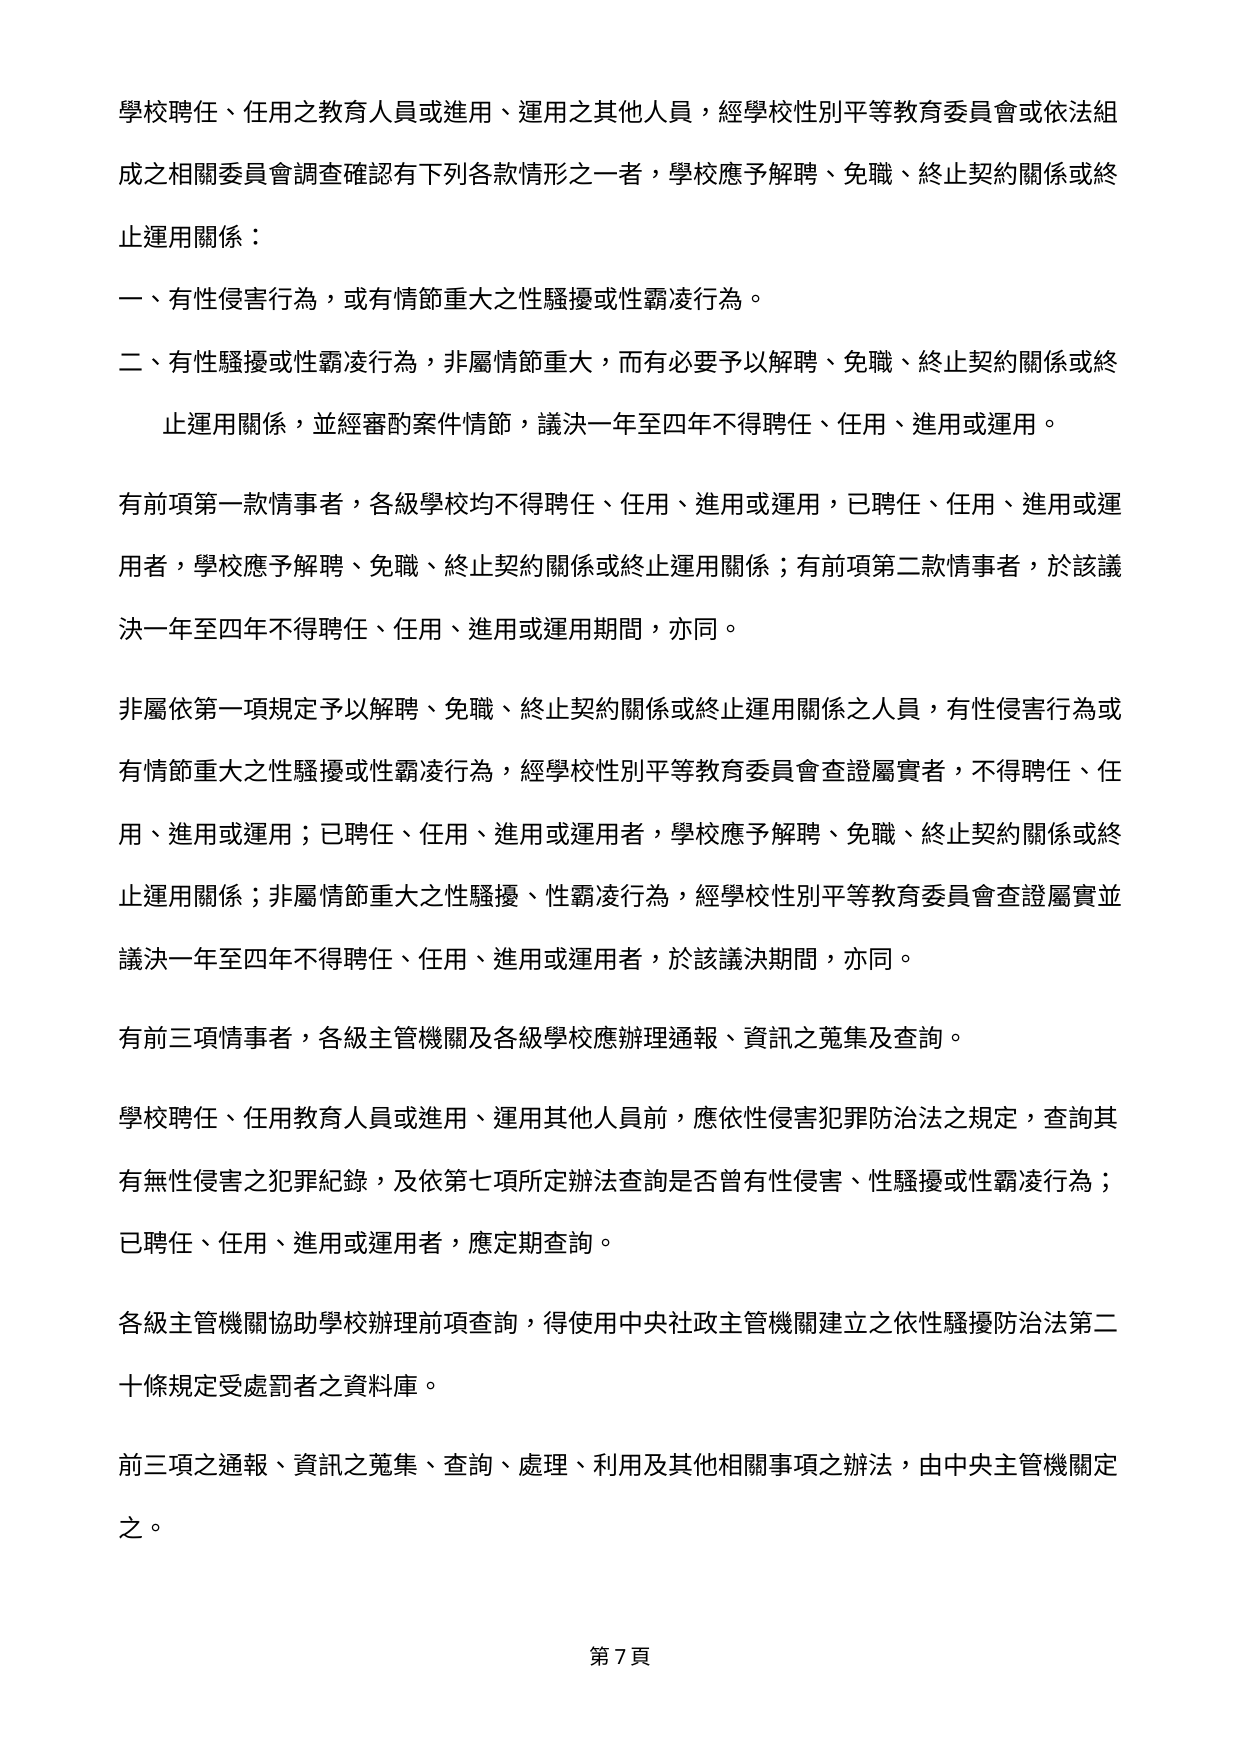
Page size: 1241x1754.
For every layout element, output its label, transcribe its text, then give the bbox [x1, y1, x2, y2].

text 一、有性侵害行為，或有情節重大之性騷擾或性霸凌行為。 [118, 256, 1122, 318]
text 有前項第一款情事者，各級學校均不得聘任、任用、進用或運用，已聘任、任用、進用或運用者，學校應予解聘、免職、終止契約關係或終止運用關係；有前項第二款情事者，於該議決一年至四年不得聘任、任用、進用或運用期間，亦同。 [118, 461, 1122, 648]
text 有前三項情事者，各級主管機關及各級學校應辦理通報、資訊之蒐集及查詢。 [118, 995, 1122, 1058]
text 非屬依第一項規定予以解聘、免職、終止契約關係或終止運用關係之人員，有性侵害行為或有情節重大之性騷擾或性霸凌行為，經學校性別平等教育委員會查證屬實者，不得聘任、任用、進用或運用；已聘任、任用、進用或運用者，學校應予解聘、免職、終止契約關係或終止運用關係；非屬情節重大之性騷擾、性霸凌行為，經學校性別平等教育委員會查證屬實並議決一年至四年不得聘任、任用、進用或運用者，於該議決期間，亦同。 [118, 666, 1122, 978]
text 各級主管機關協助學校辦理前項查詢，得使用中央社政主管機關建立之依性騷擾防治法第二十條規定受處罰者之資料庫。 [118, 1280, 1122, 1405]
text 二、有性騷擾或性霸凌行為，非屬情節重大，而有必要予以解聘、免職、終止契約關係或終止運用關係，並經審酌案件情節，議決一年至四年不得聘任、任用、進用或運用。 [118, 318, 1122, 443]
text 學校聘任、任用教育人員或進用、運用其他人員前，應依性侵害犯罪防治法之規定，查詢其有無性侵害之犯罪紀錄，及依第七項所定辦法查詢是否曾有性侵害、性騷擾或性霸凌行為；已聘任、任用、進用或運用者，應定期查詢。 [118, 1075, 1122, 1263]
text 學校聘任、任用之教育人員或進用、運用之其他人員，經學校性別平等教育委員會或依法組成之相關委員會調查確認有下列各款情形之一者，學校應予解聘、免職、終止契約關係或終止運用關係： [118, 68, 1122, 256]
text 前三項之通報、資訊之蒐集、查詢、處理、利用及其他相關事項之辦法，由中央主管機關定之。 [118, 1422, 1122, 1547]
